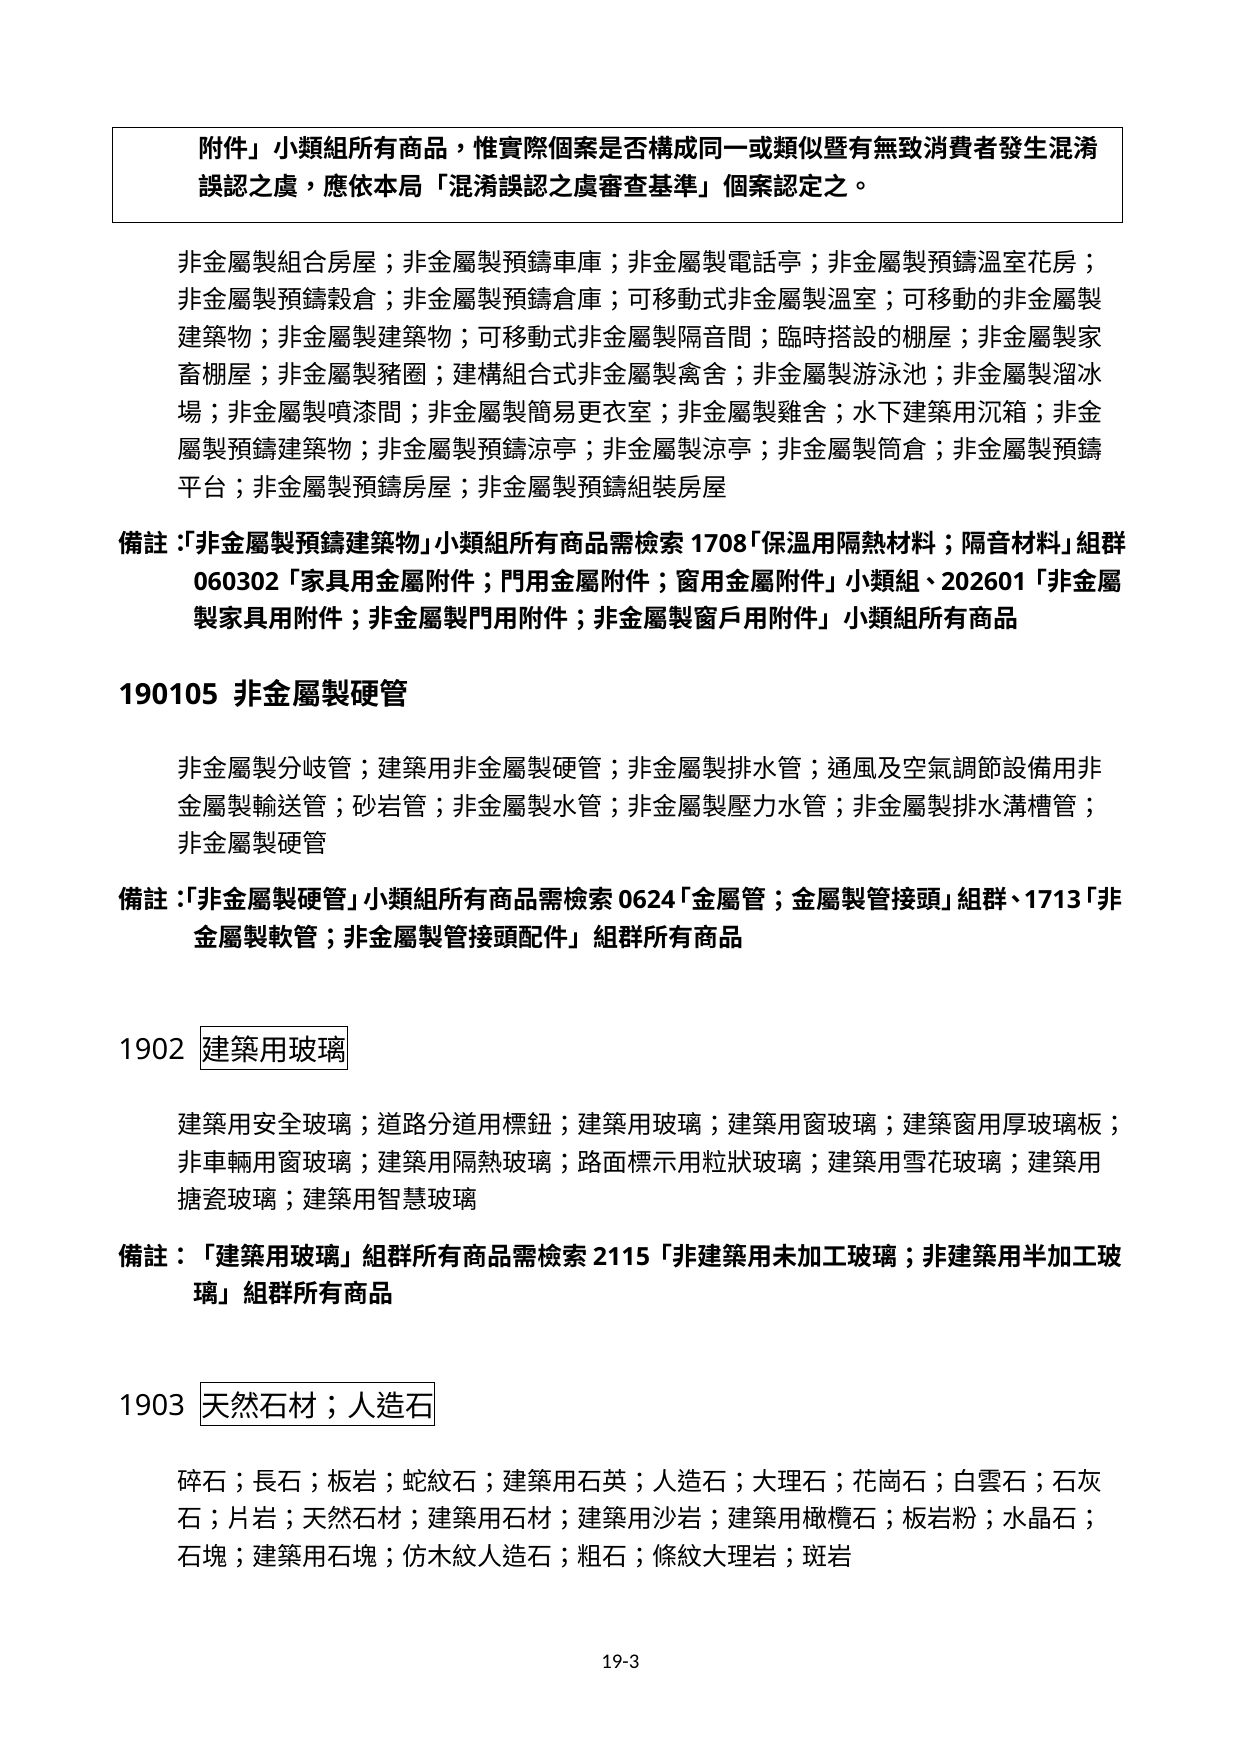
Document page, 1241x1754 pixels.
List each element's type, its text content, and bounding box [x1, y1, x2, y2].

text 1903 天然石材；人造石 [118, 1367, 1122, 1442]
table_header 附件」小類組所有商品，惟實際個案是否構成同一或類似暨有無致消費者發生混淆誤認之虞，應依本局「混淆誤認之虞審查基準」個案認定之。 [113, 128, 1122, 222]
text 建築用安全玻璃；道路分道用標鈕；建築用玻璃；建築用窗玻璃；建築窗用厚玻璃板；非車輛用窗玻璃；建築用隔熱玻璃；路面標示用粒狀玻璃；建築用雪花玻璃；建築用搪瓷玻璃；建築用智慧玻璃 [177, 1104, 1122, 1217]
text 備註：「非金屬製預鑄建築物」小類組所有商品需檢索1708「保溫用隔熱材料；隔音材料」組群、060302「家具用金屬附件；門用金屬附件；窗用金屬附件」小類組、202601「非金屬製家具用附件；非金屬製門用附件；非金屬製窗戶用附件」小類組所有商品 [118, 523, 1122, 635]
text 非金屬製分岐管；建築用非金屬製硬管；非金屬製排水管；通風及空氣調節設備用非金屬製輸送管；砂岩管；非金屬製水管；非金屬製壓力水管；非金屬製排水溝槽管；非金屬製硬管 [177, 748, 1122, 860]
text 190105 非金屬製硬管 [118, 654, 1122, 729]
text 備註：「建築用玻璃」組群所有商品需檢索2115「非建築用未加工玻璃；非建築用半加工玻璃」組群所有商品 [118, 1235, 1122, 1310]
text 備註：「非金屬製硬管」小類組所有商品需檢索0624「金屬管；金屬製管接頭」組群、1713「非金屬製軟管；非金屬製管接頭配件」組群所有商品 [118, 879, 1122, 954]
text 1902 建築用玻璃 [118, 1010, 1122, 1085]
text 碎石；長石；板岩；蛇紋石；建築用石英；人造石；大理石；花崗石；白雲石；石灰石；片岩；天然石材；建築用石材；建築用沙岩；建築用橄欖石；板岩粉；水晶石；石塊；建築用石塊；仿木紋人造石；粗石；條紋大理岩；斑岩 [177, 1460, 1122, 1573]
text 非金屬製組合房屋；非金屬製預鑄車庫；非金屬製電話亭；非金屬製預鑄溫室花房；非金屬製預鑄穀倉；非金屬製預鑄倉庫；可移動式非金屬製溫室；可移動的非金屬製建築物；非金屬製建築物；可移動式非金屬製隔音間；臨時搭設的棚屋；非金屬製家畜棚屋；非金屬製豬圈；建構組合式非金屬製禽舍；非金屬製游泳池；非金屬製溜冰場；非金屬製噴漆間；非金屬製簡易更衣室；非金屬製雞舍；水下建築用沉箱；非金屬製預鑄建築物；非金屬製預鑄涼亭；非金屬製涼亭；非金屬製筒倉；非金屬製預鑄平台；非金屬製預鑄房屋；非金屬製預鑄組裝房屋 [177, 242, 1122, 504]
